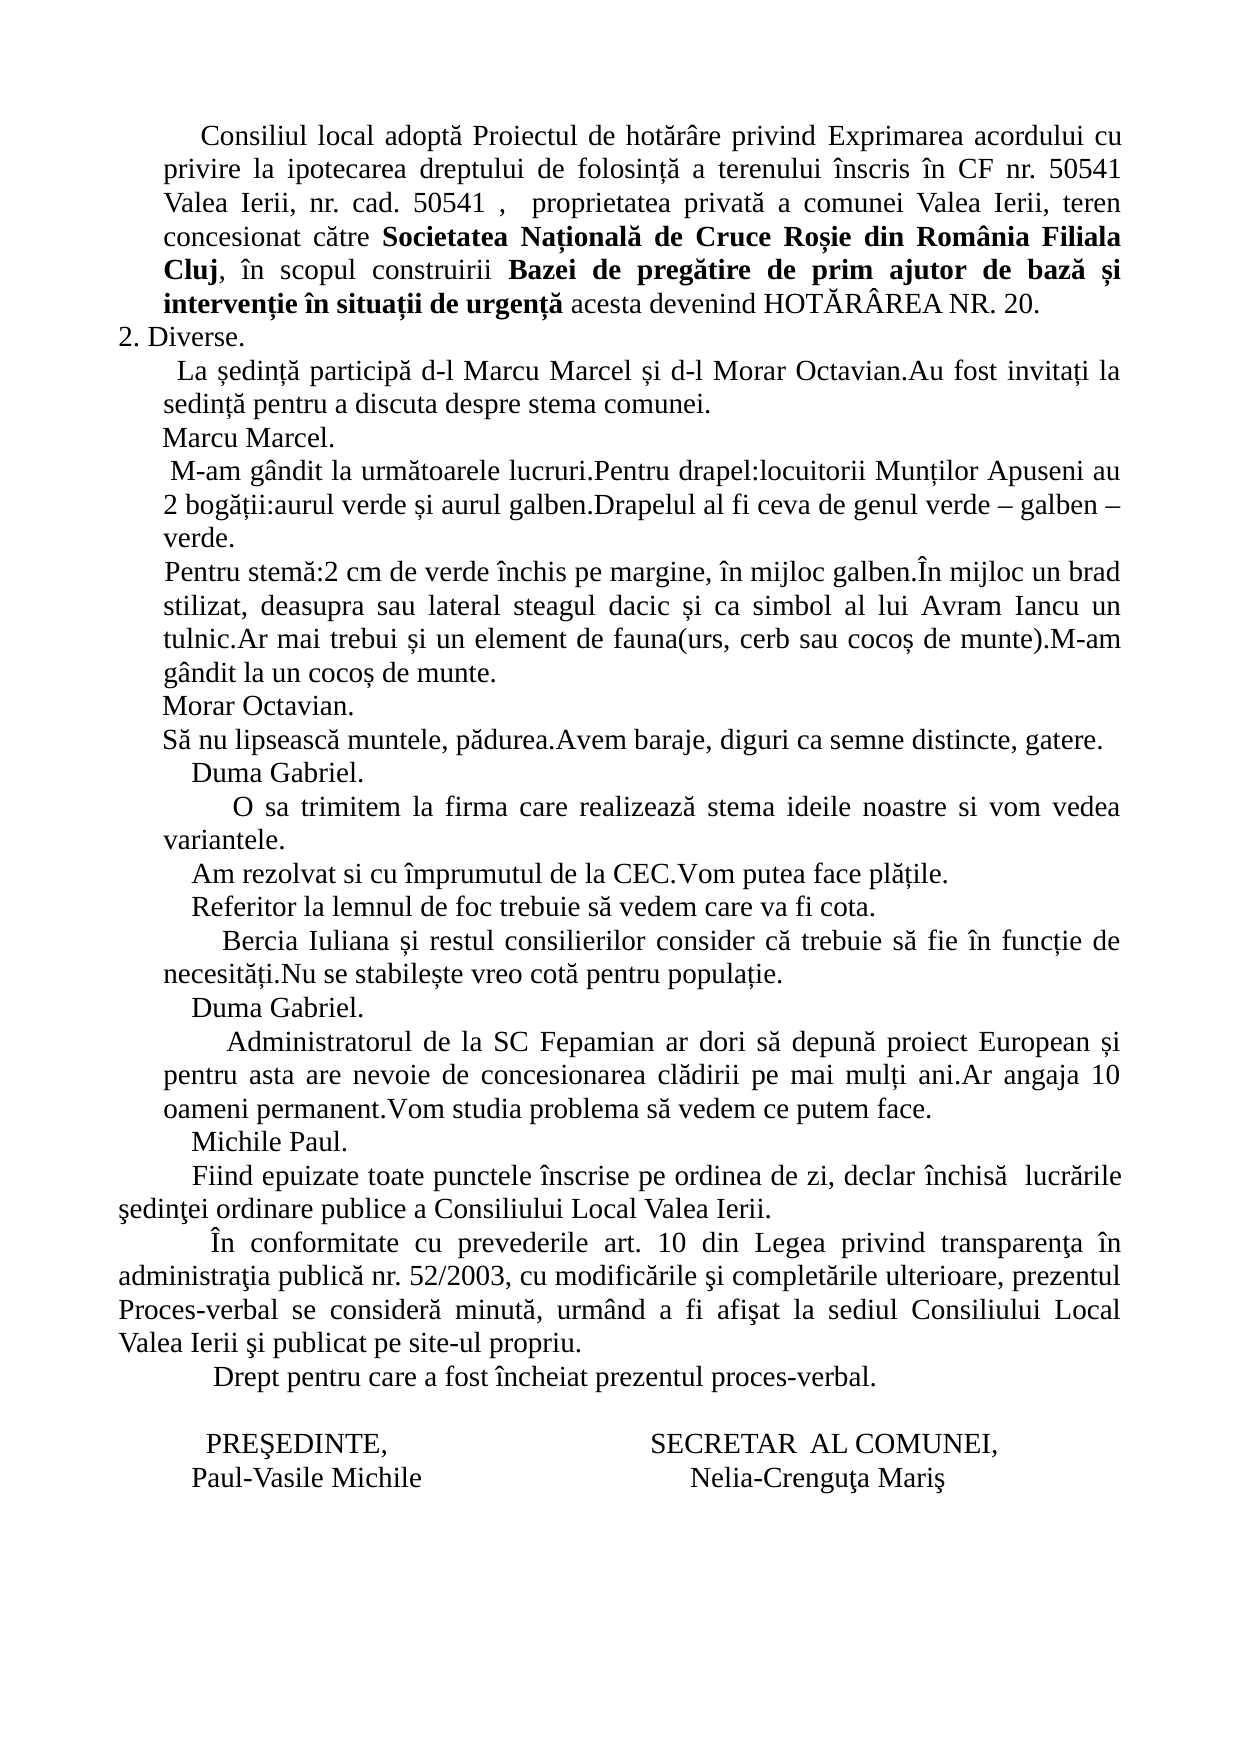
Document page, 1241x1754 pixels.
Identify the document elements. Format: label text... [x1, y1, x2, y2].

list Referitor la lemnul de foc trebuie să vedem care va fi cota. [118, 889, 1122, 923]
list Administratorul de la SC Fepamian ar dori să depună proiect European și pentru asta are nevoie de concesionarea clădirii pe mai mulți ani.Ar angaja 10 oameni permanent.Vom studia problema să vedem ce putem face. [118, 1024, 1122, 1124]
list Duma Gabriel. [118, 755, 1122, 789]
list Am rezolvat si cu împrumutul de la CEC.Vom putea face plățile. [118, 856, 1122, 889]
list Morar Octavian. [118, 688, 1122, 722]
list Marcu Marcel. [118, 420, 1122, 453]
list Consiliul local adoptă Proiectul de hotărâre privind Exprimarea acordului cu privire la ipotecarea dreptului de folosință a terenului înscris în CF nr. 50541 Valea Ierii, nr. cad. 50541 , proprietatea privată a comunei Valea Ierii, teren concesionat către Societatea Națională de Cruce Roșie din România Filiala Cluj, în scopul construirii Bazei de pregătire de prim ajutor de bază și intervenție în situații de urgență acesta devenind HOTĂRÂREA NR. 20. [118, 118, 1122, 319]
text Drept pentru care a fost încheiat prezentul proces-verbal. [118, 1359, 1122, 1393]
text Michile Paul. [118, 1124, 1122, 1158]
list 2. Diverse. [118, 319, 1122, 353]
text PREŞEDINTE, SECRETAR AL COMUNEI, [118, 1426, 1122, 1460]
list M-am gândit la următoarele lucruri.Pentru drapel:locuitorii Munților Apuseni au 2 bogății:aurul verde și aurul galben.Drapelul al fi ceva de genul verde – galben – verde. [118, 453, 1122, 554]
text Paul-Vasile Michile Nelia-Crenguţa Mariş [162, 1460, 1122, 1493]
list Să nu lipsească muntele, pădurea.Avem baraje, diguri ca semne distincte, gatere. [118, 722, 1122, 755]
text Fiind epuizate toate punctele înscrise pe ordinea de zi, declar închisă lucrările şedinţei ordinare publice a Consiliului Local Valea Ierii. [118, 1158, 1122, 1225]
list O sa trimitem la firma care realizează stema ideile noastre si vom vedea variantele. [118, 789, 1122, 856]
text În conformitate cu prevederile art. 10 din Legea privind transparenţa în administraţia publică nr. 52/2003, cu modificările şi completările ulterioare, prezentul Proces-verbal se consideră minută, urmând a fi afişat la sediul Consiliului Local Valea Ierii şi publicat pe site-ul propriu. [118, 1225, 1122, 1359]
list La ședință participă d-l Marcu Marcel și d-l Morar Octavian.Au fost invitați la sedință pentru a discuta despre stema comunei. [118, 353, 1122, 420]
list Duma Gabriel. [118, 990, 1122, 1024]
list Bercia Iuliana și restul consilierilor consider că trebuie să fie în funcție de necesități.Nu se stabilește vreo cotă pentru populație. [118, 923, 1122, 990]
list Pentru stemă:2 cm de verde închis pe margine, în mijloc galben.În mijloc un brad stilizat, deasupra sau lateral steagul dacic și ca simbol al lui Avram Iancu un tulnic.Ar mai trebui și un element de fauna(urs, cerb sau cocoș de munte).M-am gândit la un cocoș de munte. [118, 554, 1122, 688]
